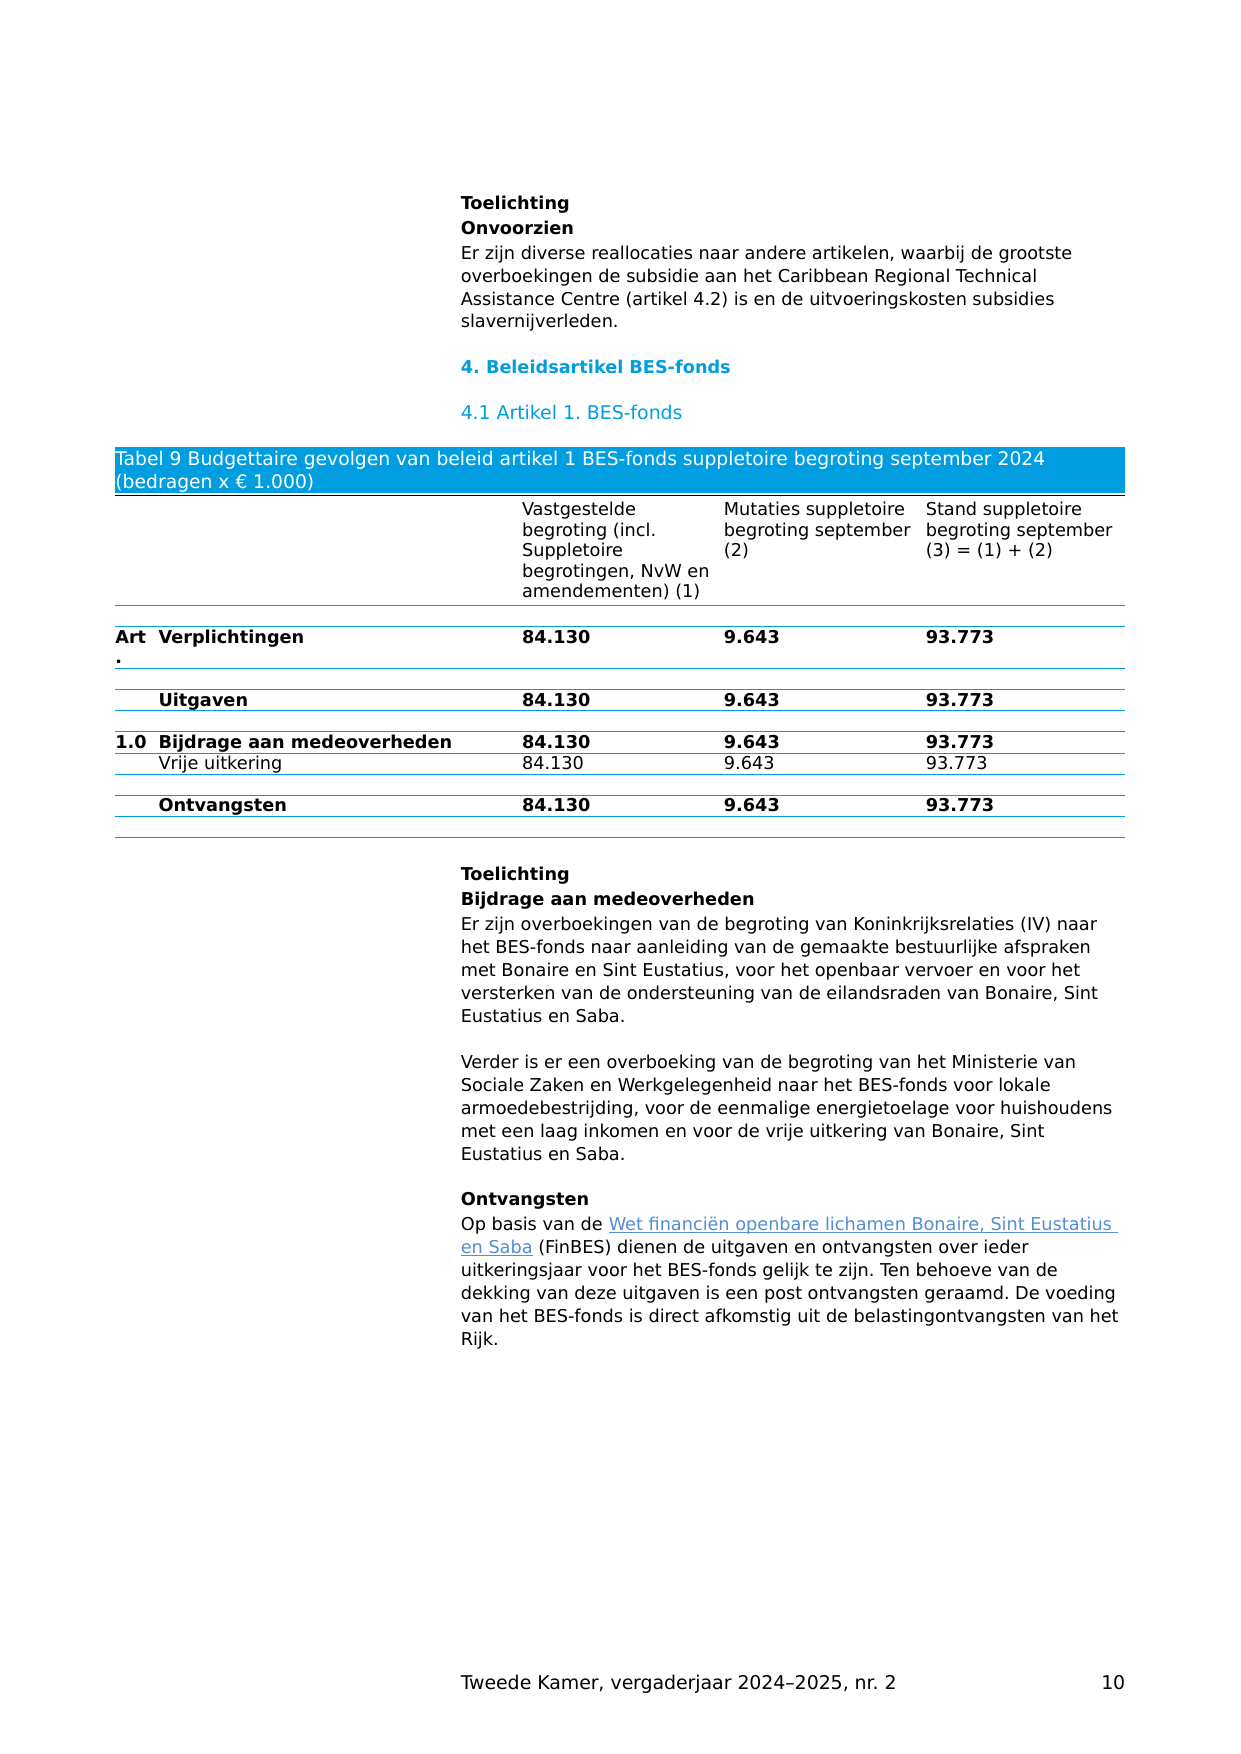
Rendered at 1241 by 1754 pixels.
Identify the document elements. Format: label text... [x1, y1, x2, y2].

table_cell [923, 669, 1125, 689]
title 4.1 Artikel 1. BES-fonds [461, 402, 1125, 424]
table_cell 84.130 [519, 732, 721, 752]
table_cell [923, 817, 1125, 837]
table_cell [721, 669, 923, 689]
table_cell 93.773 [923, 690, 1125, 710]
text Er zĳn diverse reallocaties naar andere artikelen, waarbij de grootste overboekingen de subsidie aan het Caribbean Regional Technical Assistance Centre (artikel 4.2) is en de uitvoeringskosten subsidies slavernijverleden. [461, 241, 1125, 332]
table_cell [721, 817, 923, 837]
table_cell [721, 711, 923, 731]
table_cell [155, 817, 519, 837]
table_cell 9.643 [721, 732, 923, 752]
table_cell [155, 669, 519, 689]
table_cell Vastgestelde begroting (incl. Suppletoire begrotingen, NvW en amendementen) (1) [519, 496, 721, 605]
text Toelichting [461, 191, 1125, 214]
table_cell 84.130 [519, 627, 721, 668]
table_cell 93.773 [923, 732, 1125, 752]
table_cell [115, 711, 155, 731]
table_cell Stand suppletoire begroting september (3) = (1) + (2) [923, 496, 1125, 605]
table_cell 9.643 [721, 754, 923, 773]
table_cell Uitgaven [155, 690, 519, 710]
table_cell [115, 606, 1125, 626]
table_cell [115, 796, 155, 816]
text Ontvangsten [461, 1187, 1125, 1210]
table_cell [721, 775, 923, 795]
table_cell [115, 817, 155, 837]
table_cell Ontvangsten [155, 796, 519, 816]
table_cell 84.130 [519, 754, 721, 773]
title 4. Beleidsartikel BES-fonds [461, 355, 1125, 378]
text Onvoorzien [461, 216, 1125, 239]
table_cell [115, 754, 155, 773]
text Op basis van de Wet financiën openbare lichamen Bonaire, Sint Eustatius en Saba (FinBES) dienen de uitgaven en ontvangsten over ieder uitkeringsjaar voor het BES-fonds gelijk te zijn. Ten behoeve van de dekking van deze uitgaven is een post ontvangsten geraamd. De voeding van het BES-fonds is direct afkomstig uit de belastingontvangsten van het Rijk. [461, 1212, 1125, 1350]
table_cell 1.0 [115, 732, 155, 752]
table_cell [115, 775, 155, 795]
text Toelichting [461, 862, 1125, 885]
table_cell [519, 711, 721, 731]
table_cell 9.643 [721, 627, 923, 668]
table_cell Verplichtingen [155, 627, 519, 668]
table_cell [115, 669, 155, 689]
table_cell Vrije uitkering [155, 754, 519, 773]
table_cell [115, 690, 155, 710]
table_cell [923, 775, 1125, 795]
table_cell Bijdrage aan medeoverheden [155, 732, 519, 752]
text Verder is er een overboeking van de begroting van het Ministerie van Sociale Zaken en Werkgelegenheid naar het BES-fonds voor lokale armoedebestrijding, voor de eenmalige energietoelage voor huishoudens met een laag inkomen en voor de vrije uitkering van Bonaire, Sint Eustatius en Saba. [461, 1050, 1125, 1164]
table_cell 93.773 [923, 796, 1125, 816]
table_cell [923, 711, 1125, 731]
table_cell [519, 669, 721, 689]
table_cell 93.773 [923, 754, 1125, 773]
text Er zijn overboekingen van de begroting van Koninkrĳksrelaties (IV) naar het BES-fonds naar aanleiding van de gemaakte bestuurlijke afspraken met Bonaire en Sint Eustatius, voor het openbaar vervoer en voor het versterken van de ondersteuning van de eilandsraden van Bonaire, Sint Eustatius en Saba. [461, 912, 1125, 1027]
text Bijdrage aan medeoverheden [461, 887, 1125, 910]
table_cell [155, 496, 519, 605]
table_cell [519, 775, 721, 795]
table_cell [115, 496, 155, 605]
table_cell Art. [115, 627, 155, 668]
table_cell 93.773 [923, 627, 1125, 668]
table_cell 84.130 [519, 796, 721, 816]
table_cell [155, 711, 519, 731]
table_cell 9.643 [721, 690, 923, 710]
table_cell [519, 817, 721, 837]
table_cell 84.130 [519, 690, 721, 710]
table_cell 9.643 [721, 796, 923, 816]
table_cell Mutaties suppletoire begroting september (2) [721, 496, 923, 605]
table_cell [155, 775, 519, 795]
